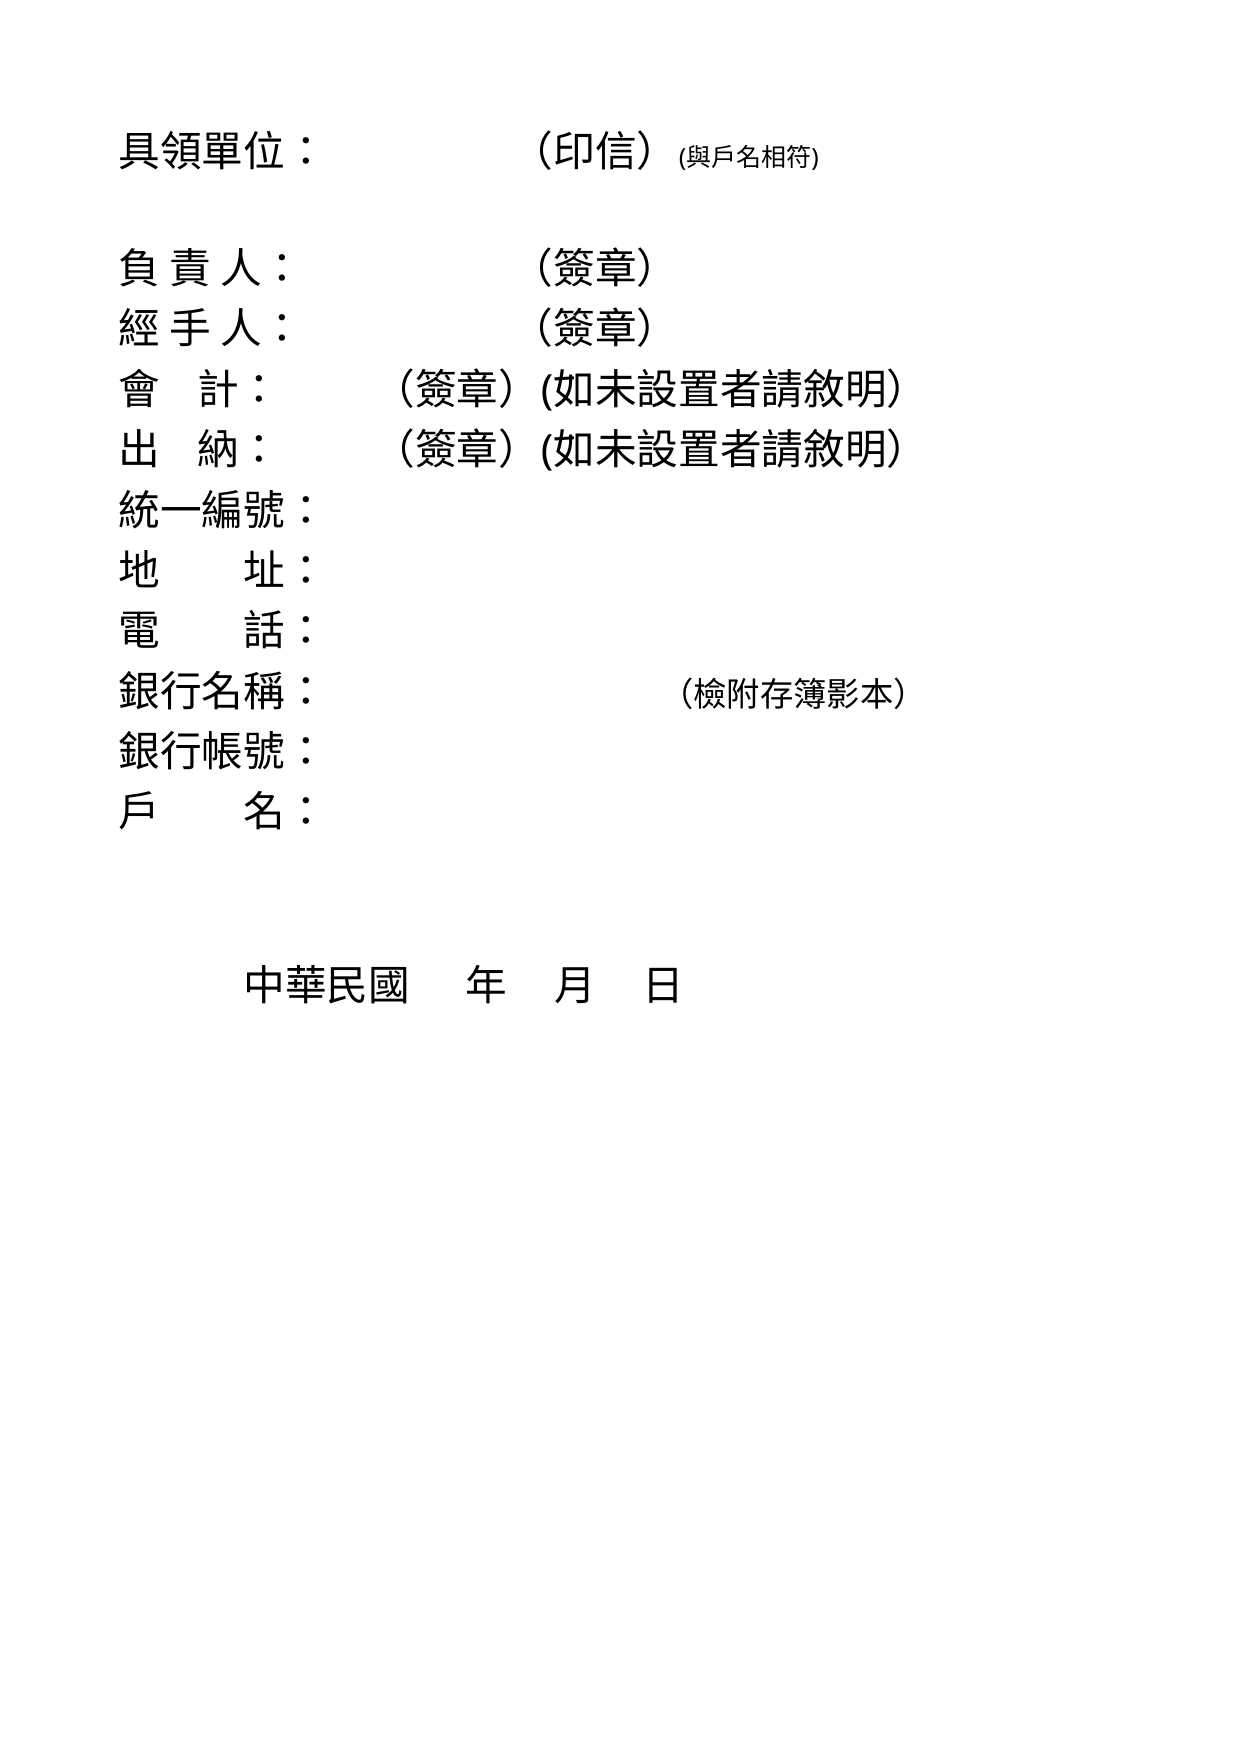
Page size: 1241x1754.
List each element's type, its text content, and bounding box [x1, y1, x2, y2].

text 電 話： [118, 597, 1122, 658]
text 負 責 人： （簽章） [118, 235, 1122, 296]
text 具領單位： （印信）(與戶名相符) [118, 118, 1122, 178]
text 銀行名稱： （檢附存簿影本） [118, 658, 1122, 718]
text 銀行帳號： [118, 718, 1122, 778]
text 會 計： （簽章）(如未設置者請敘明） [118, 356, 1122, 416]
text 地 址： [118, 537, 1122, 597]
text 經 手 人： （簽章） [118, 296, 1122, 356]
text 統一編號： [118, 477, 1122, 537]
text 出 納： （簽章）(如未設置者請敘明） [118, 416, 1122, 477]
text 戶 名： [118, 778, 1122, 839]
text 中華民國 年 月 日 [118, 952, 1122, 1013]
